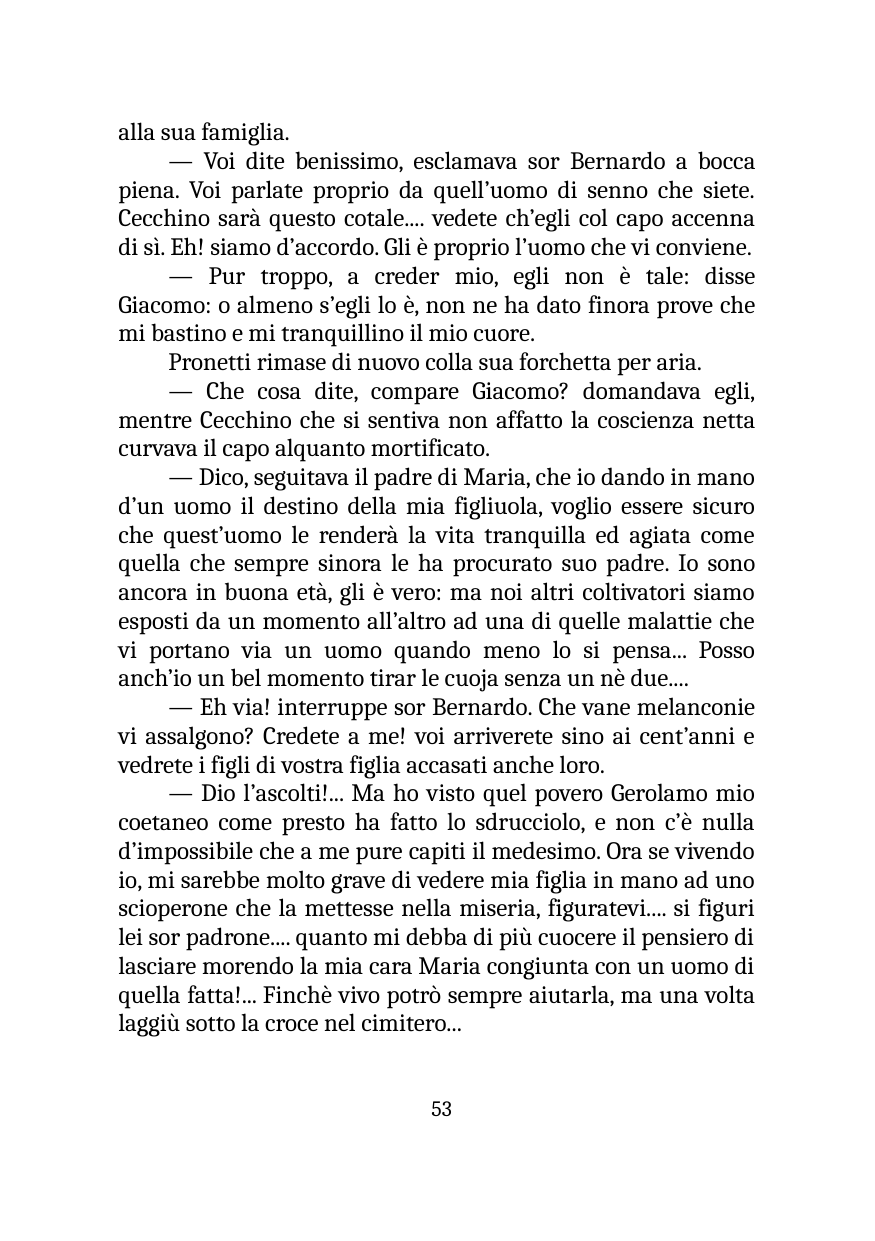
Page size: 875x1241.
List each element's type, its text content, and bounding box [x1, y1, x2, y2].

text — Voi dite benissimo, esclamava sor Bernardo a bocca piena. Voi parlate proprio da quell’uomo di senno che siete. Cecchino sarà questo cotale.... vedete ch’egli col capo accenna di sì. Eh! siamo d’accordo. Gli è proprio l’uomo che vi conviene. [118, 147, 756, 262]
text — Dico, seguitava il padre di Maria, che io dando in mano d’un uomo il destino della mia figliuola, voglio essere sicuro che quest’uomo le renderà la vita tranquilla ed agiata come quella che sempre sinora le ha procurato suo padre. Io sono ancora in buona età, gli è vero: ma noi altri coltivatori siamo esposti da un momento all’altro ad una di quelle malattie che vi portano via un uomo quando meno lo si pensa... Posso anch’io un bel momento tirar le cuoja senza un nè due.... [118, 463, 756, 693]
text Pronetti rimase di nuovo colla sua forchetta per aria. [118, 348, 756, 377]
text — Pur troppo, a creder mio, egli non è tale: disse Giacomo: o almeno s’egli lo è, non ne ha dato finora prove che mi bastino e mi tranquillino il mio cuore. [118, 262, 756, 348]
text alla sua famiglia. [118, 118, 756, 147]
text — Dio l’ascolti!... Ma ho visto quel povero Gerolamo mio coetaneo come presto ha fatto lo sdrucciolo, e non c’è nulla d’impossibile che a me pure capiti il medesimo. Ora se vivendo io, mi sarebbe molto grave di vedere mia figlia in mano ad uno scioperone che la mettesse nella miseria, figuratevi.... si figuri lei sor padrone.... quanto mi debba di più cuocere il pensiero di lasciare morendo la mia cara Maria congiunta con un uomo di quella fatta!... Finchè vivo potrò sempre aiutarla, ma una volta laggiù sotto la croce nel cimitero... [118, 779, 756, 1038]
text — Eh via! interruppe sor Bernardo. Che vane melanconie vi assalgono? Credete a me! voi arriverete sino ai cent’anni e vedrete i figli di vostra figlia accasati anche loro. [118, 693, 756, 779]
text — Che cosa dite, compare Giacomo? domandava egli, mentre Cecchino che si sentiva non affatto la coscienza netta curvava il capo alquanto mortificato. [118, 377, 756, 463]
